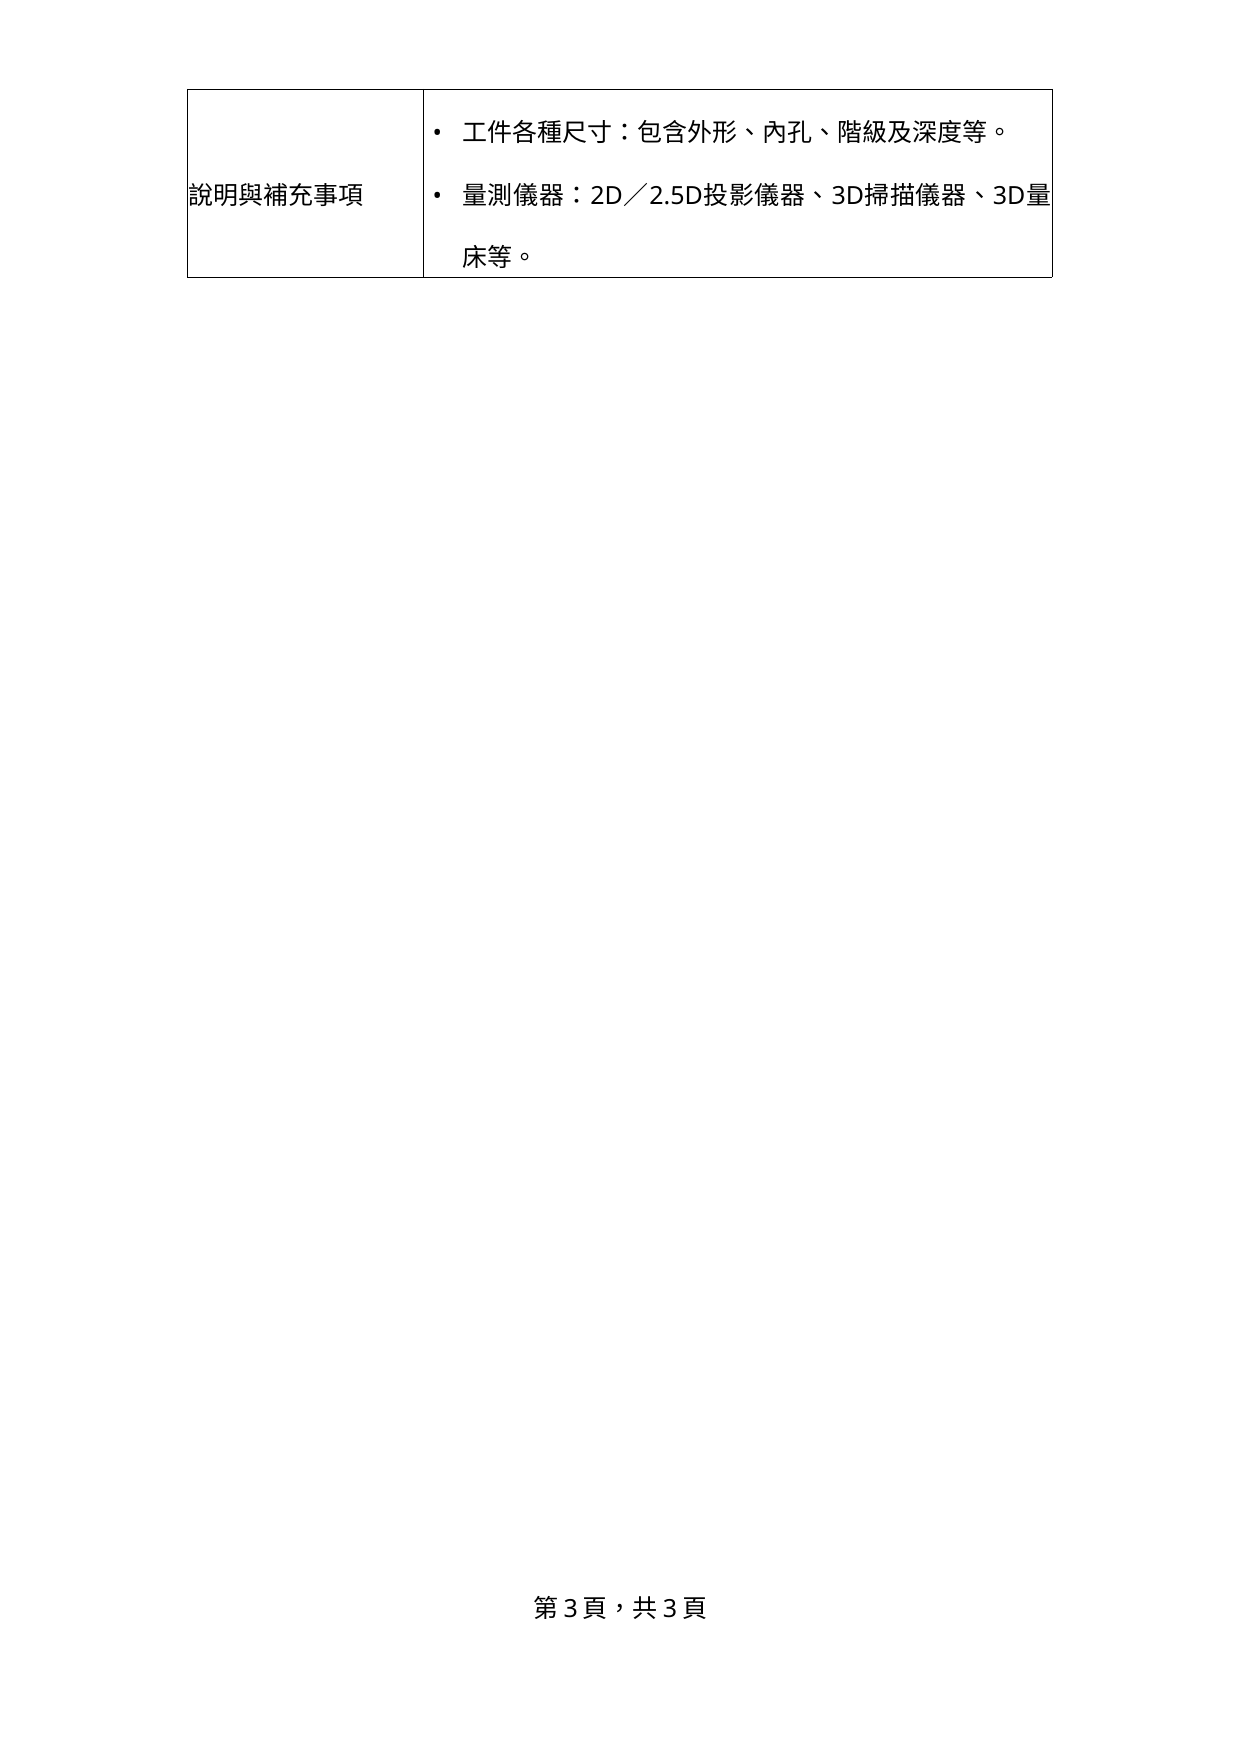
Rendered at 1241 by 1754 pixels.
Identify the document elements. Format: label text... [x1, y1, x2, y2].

table_cell 工件各種尺寸：包含外形、內孔、階級及深度等。 量測儀器：2D／2.5D投影儀器、3D掃描儀器、3D量床等。 [424, 90, 1052, 277]
table_cell 說明與補充事項 [188, 90, 423, 277]
